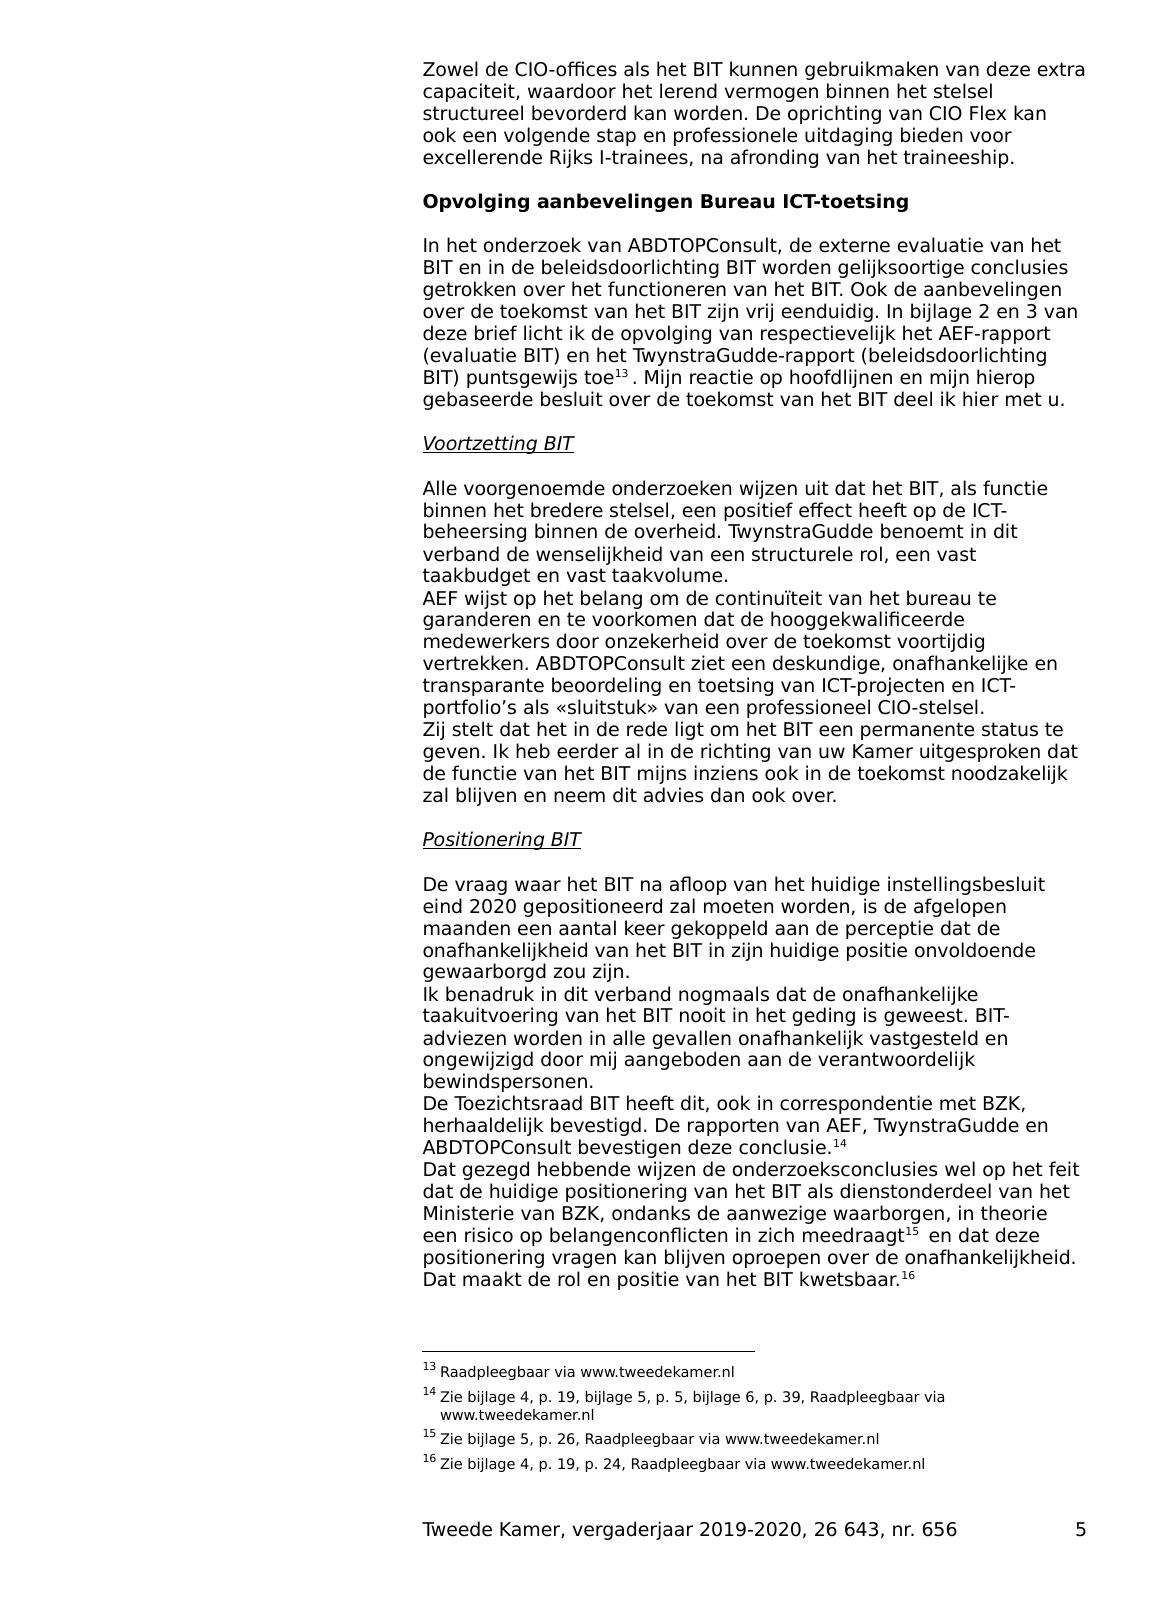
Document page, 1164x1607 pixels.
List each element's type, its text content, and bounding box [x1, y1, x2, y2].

subtitle Voortzetting BIT [422, 433, 1087, 455]
subtitle Opvolging aanbevelingen Bureau ICT-toetsing [422, 191, 1087, 213]
text Zie bijlage 4, p. 19, bijlage 5, p. 5, bijlage 6, p. 39, Raadpleegbaar via www.tweedekamer.nl [422, 1385, 1087, 1424]
text Raadpleegbaar via www.tweedekamer.nl [422, 1360, 1087, 1382]
text Ik benadruk in dit verband nogmaals dat de onafhankelijke taakuitvoering van het BIT nooit in het geding is geweest. BIT-adviezen worden in alle gevallen onafhankelijk vastgesteld en ongewijzigd door mij aangeboden aan de verantwoordelijk bewindspersonen. [422, 983, 1087, 1093]
text AEF wijst op het belang om de continuïteit van het bureau te garanderen en te voorkomen dat de hooggekwalificeerde medewerkers door onzekerheid over de toekomst voortijdig vertrekken. ABDTOPConsult ziet een deskundige, onafhankelijke en transparante beoordeling en toetsing van ICT-projecten en ICT-portfolio’s als «sluitstuk» van een professioneel CIO-stelsel. [422, 587, 1087, 719]
text Zie bijlage 4, p. 19, p. 24, Raadpleegbaar via www.tweedekamer.nl [422, 1452, 1087, 1474]
text In het onderzoek van ABDTOPConsult, de externe evaluatie van het BIT en in de beleidsdoorlichting BIT worden gelijksoortige conclusies getrokken over het functioneren van het BIT. Ook de aanbevelingen over de toekomst van het BIT zijn vrij eenduidig. In bijlage 2 en 3 van deze brief licht ik de opvolging van respectievelijk het AEF-rapport (evaluatie BIT) en het TwynstraGudde-rapport (beleidsdoorlichting BIT) puntsgewijs toe. Mijn reactie op hoofdlijnen en mijn hierop gebaseerde besluit over de toekomst van het BIT deel ik hier met u. [422, 235, 1087, 411]
text Zie bijlage 5, p. 26, Raadpleegbaar via www.tweedekamer.nl [422, 1427, 1087, 1449]
text Alle voorgenoemde onderzoeken wijzen uit dat het BIT, als functie binnen het bredere stelsel, een positief effect heeft op de ICT-beheersing binnen de overheid. TwynstraGudde benoemt in dit verband de wenselijkheid van een structurele rol, een vast taakbudget en vast taakvolume. [422, 477, 1087, 587]
text Zij stelt dat het in de rede ligt om het BIT een permanente status te geven. Ik heb eerder al in de richting van uw Kamer uitgesproken dat de functie van het BIT mijns inziens ook in de toekomst noodzakelijk zal blijven en neem dit advies dan ook over. [422, 719, 1087, 807]
text Dat gezegd hebbende wijzen de onderzoeksconclusies wel op het feit dat de huidige positionering van het BIT als dienstonderdeel van het Ministerie van BZK, ondanks de aanwezige waarborgen, in theorie een risico op belangenconflicten in zich meedraagt en dat deze positionering vragen kan blijven oproepen over de onafhankelijkheid. Dat maakt de rol en positie van het BIT kwetsbaar. [422, 1159, 1087, 1291]
subtitle Positionering BIT [422, 829, 1087, 851]
text De Toezichtsraad BIT heeft dit, ook in correspondentie met BZK, herhaaldelijk bevestigd. De rapporten van AEF, TwynstraGudde en ABDTOPConsult bevestigen deze conclusie. [422, 1093, 1087, 1159]
text Zowel de CIO-offices als het BIT kunnen gebruikmaken van deze extra capaciteit, waardoor het lerend vermogen binnen het stelsel structureel bevorderd kan worden. De oprichting van CIO Flex kan ook een volgende stap en professionele uitdaging bieden voor excellerende Rijks I-trainees, na afronding van het traineeship. [422, 59, 1087, 169]
text De vraag waar het BIT na afloop van het huidige instellingsbesluit eind 2020 gepositioneerd zal moeten worden, is de afgelopen maanden een aantal keer gekoppeld aan de perceptie dat de onafhankelijkheid van het BIT in zijn huidige positie onvoldoende gewaarborgd zou zijn. [422, 873, 1087, 983]
